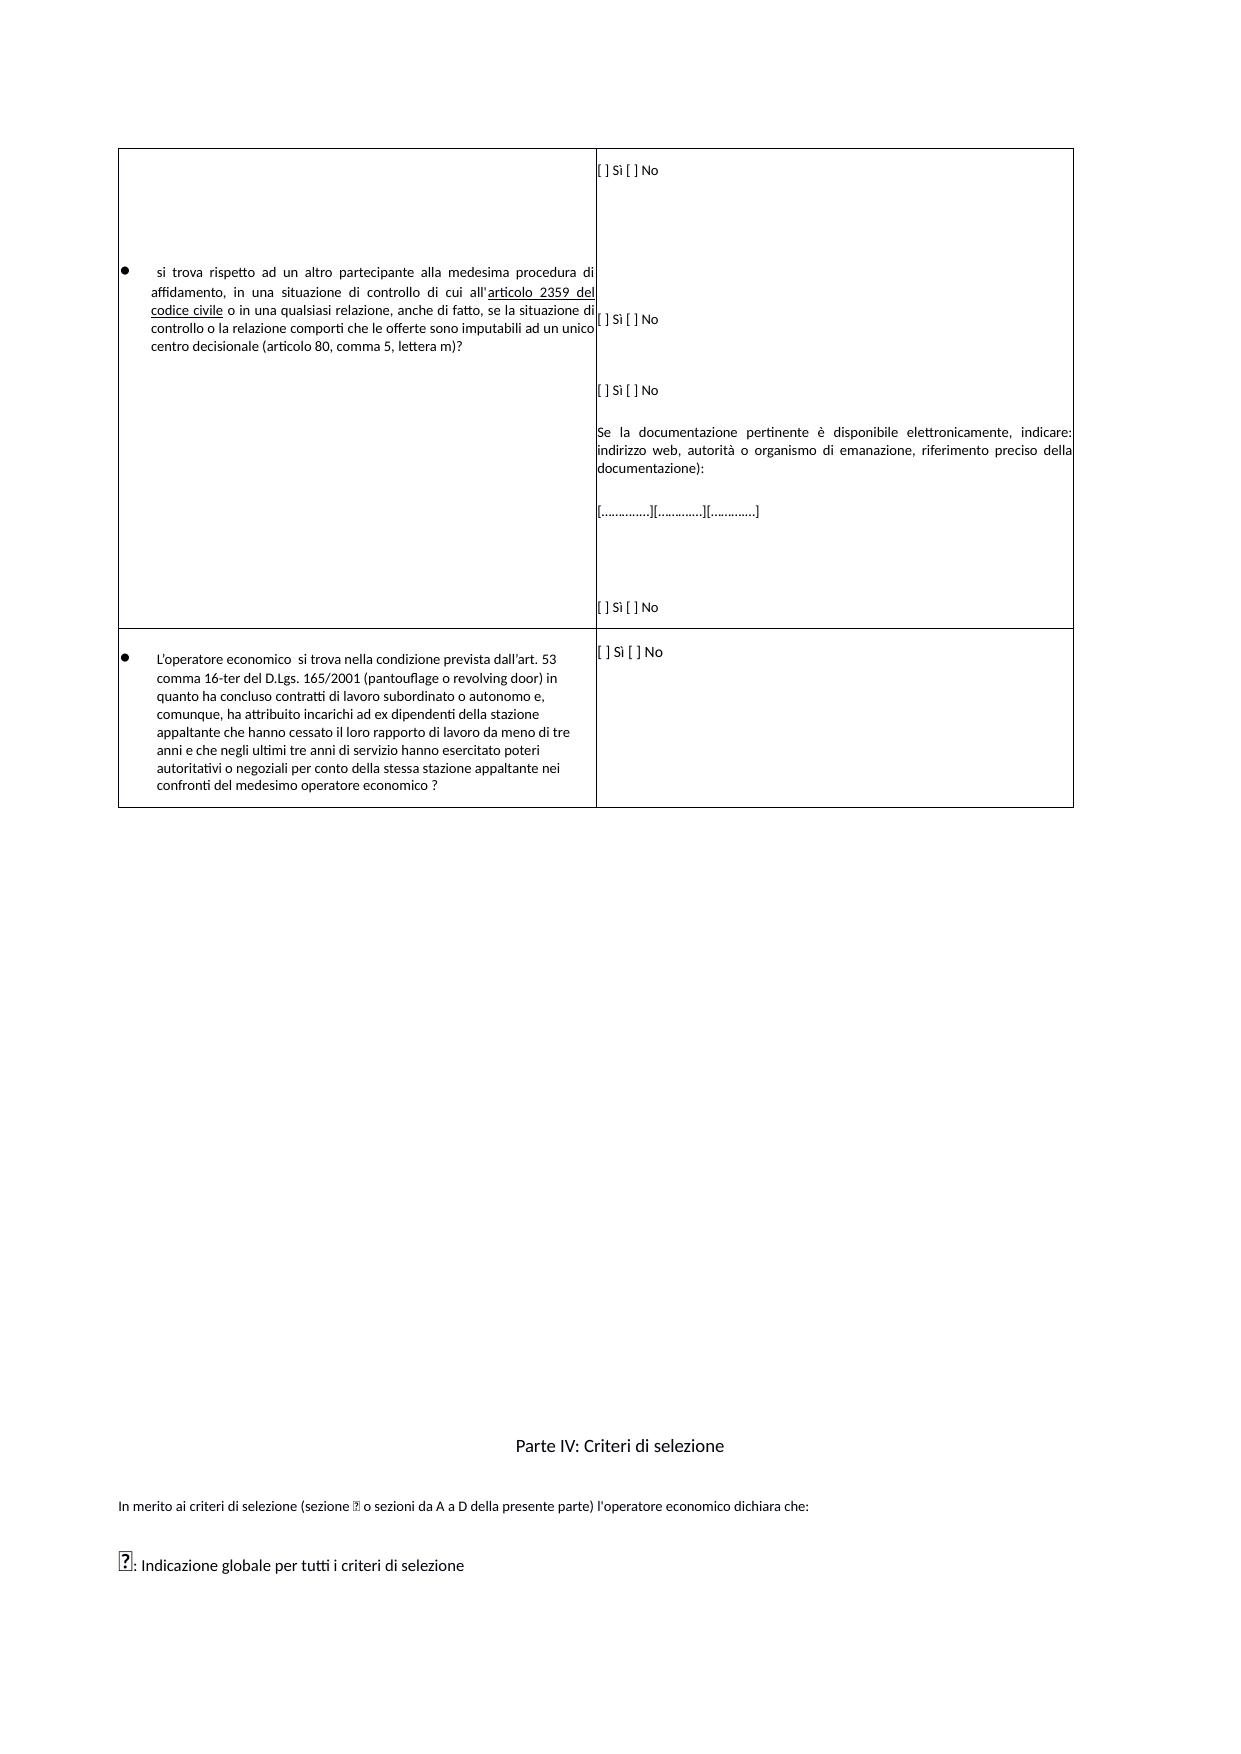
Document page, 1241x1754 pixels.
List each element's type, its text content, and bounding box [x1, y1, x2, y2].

text : Indicazione globale per tutti i criteri di selezione [118, 1543, 1122, 1579]
text In merito ai criteri di selezione (sezione  o sezioni da A a D della presente parte) l'operatore economico dichiara che: [118, 1497, 1122, 1515]
table_cell [ ] Sì [ ] No [597, 629, 1073, 807]
text Parte IV: Criteri di selezione [118, 1434, 1122, 1457]
table_cell L’operatore economico si trova nella condizione prevista dall’art. 53 comma 16-ter del D.Lgs. 165/2001 (pantouflage o revolving door) in quanto ha concluso contratti di lavoro subordinato o autonomo e, comunque, ha attribuito incarichi ad ex dipendenti della stazione appaltante che hanno cessato il loro rapporto di lavoro da meno di tre anni e che negli ultimi tre anni di servizio hanno esercitato poteri autoritativi o negoziali per conto della stessa stazione appaltante nei confronti del medesimo operatore economico ? [119, 629, 596, 807]
table_cell L’operatore economico si trova in una delle seguenti situazioni ? è stato soggetto alla sanzione interdittiva di cui all'articolo 9, comma 2, lettera c) del decreto legislativo 8 giugno 2001, n. 231 o ad altra sanzione che comporta il divieto di contrarre con la pubblica amministrazione, compresi i provvedimenti interdittivi di cui all'articolo 14 del decreto legislativo 9 aprile 2008, n. 81 (Articolo 80, comma 5, lettera f); è iscritto nel casellario informatico tenuto dall'Osservatorio dell'ANAC per aver presentato false dichiarazioni o falsa documentazione ai fini del rilascio dell'attestazione di qualificazione, per il periodo durante il quale perdura l'iscrizione (Articolo 80, comma 5, lettera g); ha violato il divieto di intestazione fiduciaria di cui all'articolo 17 della legge 19 marzo 1990, n. 55 (Articolo 80, comma 5, lettera h)? In caso affermativo : - indicare la data dell’accertamento definitivo e l’autorità o organismo di emanazione: - la violazione è stata rimossa ? è in regola con le norme che disciplinano il diritto al lavoro dei disabili di cui alla legge 12 marzo 1999, n. 68 (Articolo 80, comma 5, lettera i); è stato vittima dei reati previsti e puniti dagli articoli 317 e 629 del codice penale aggravati ai sensi dell'articolo 7 del decreto-legge 13 maggio 1991, n. 152, convertito, con modificazioni, dalla legge 12 luglio 1991, n. 203? In caso affermativo: - ha denunciato i fatti all’autorità giudiziaria? - ricorrono i casi previsti all’articolo 4, primo comma, della Legge 24 novembre 1981, n. 689 (articolo 80, comma 5, lettera l) ? si trova rispetto ad un altro partecipante alla medesima procedura di affidamento, in una situazione di controllo di cui all'articolo 2359 del codice civile o in una qualsiasi relazione, anche di fatto, se la situazione di controllo o la relazione comporti che le offerte sono imputabili ad un unico centro decisionale (articolo 80, comma 5, lettera m)? [119, 149, 596, 628]
table_cell [ ] Sì [ ] No [ ] Sì [ ] No [ ] Sì [ ] No Se la documentazione pertinente è disponibile elettronicamente, indicare: indirizzo web, autorità o organismo di emanazione, riferimento preciso della documentazione): [………..…][……….…][……….…] [ ] Sì [ ] No [597, 149, 1073, 628]
